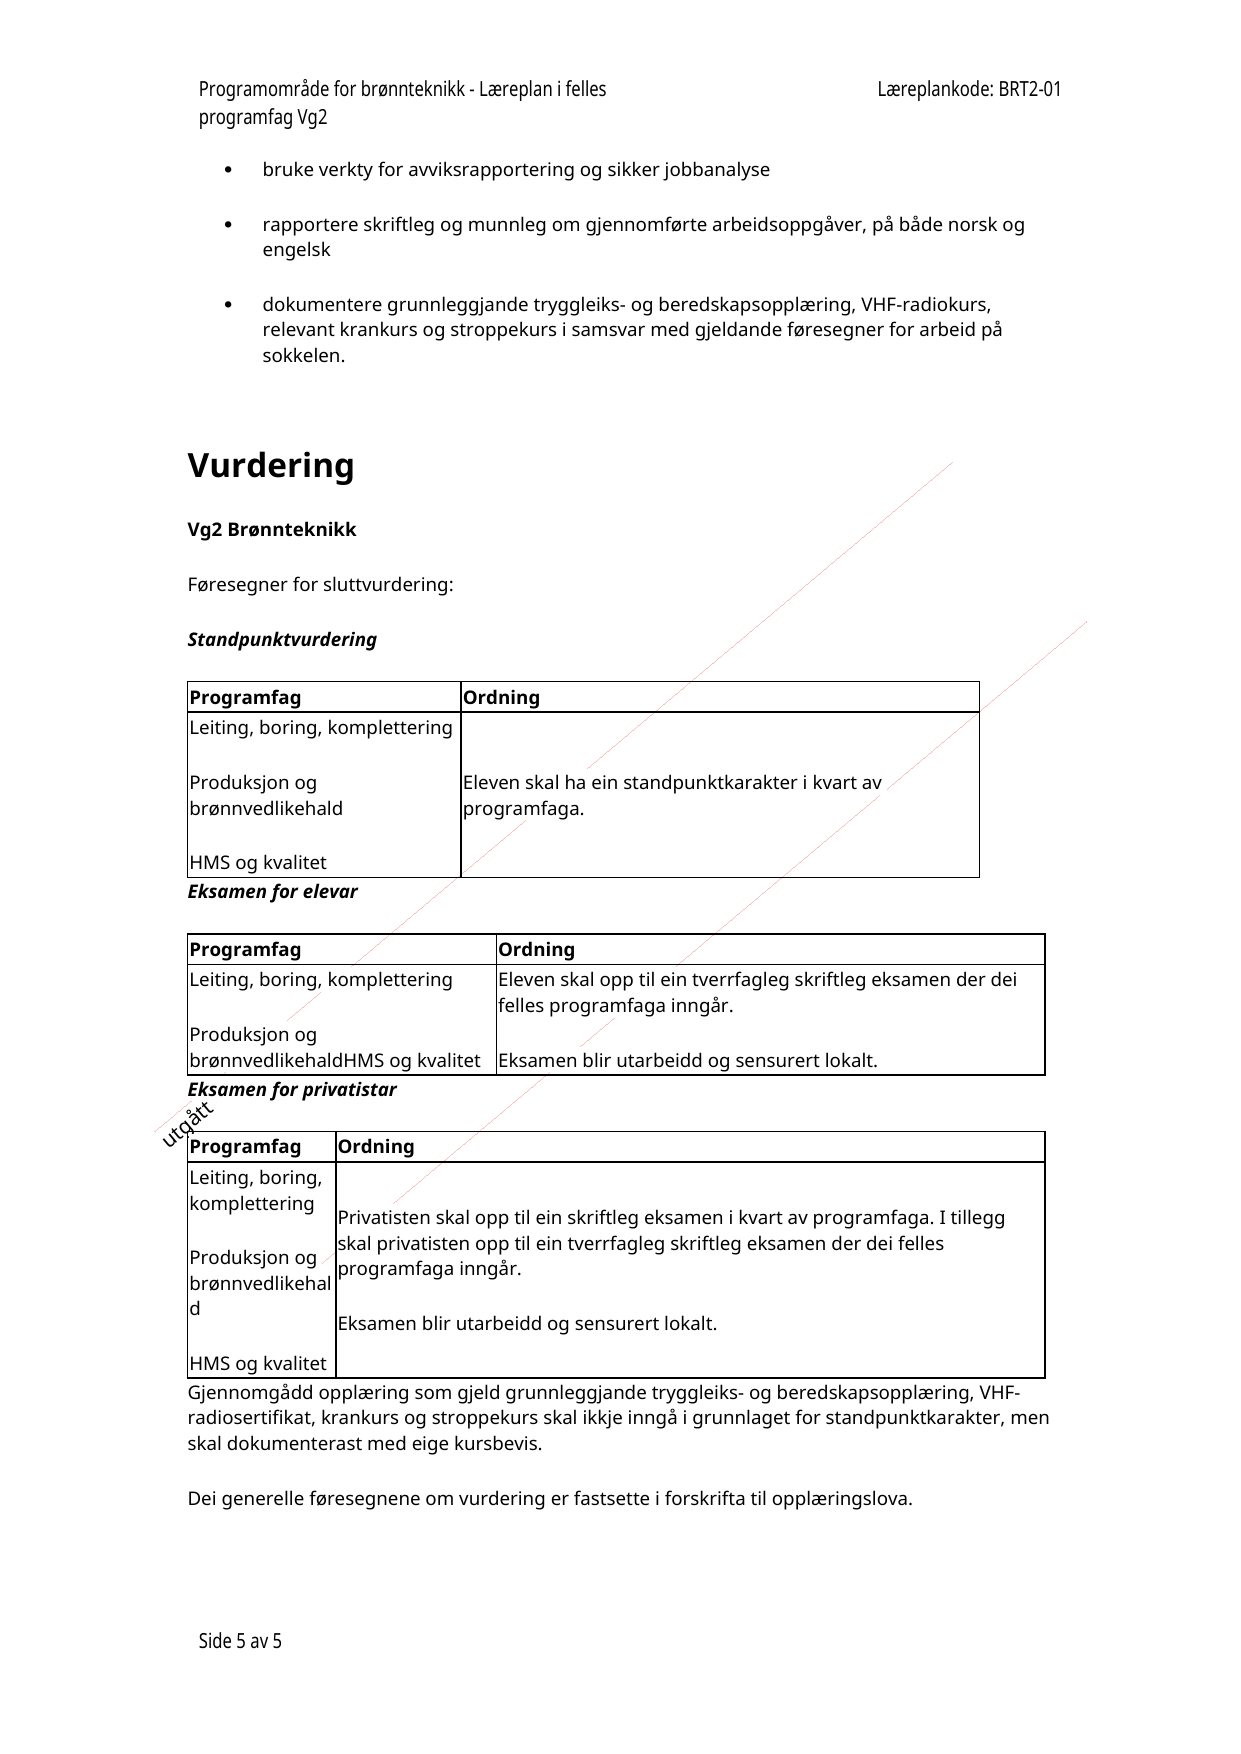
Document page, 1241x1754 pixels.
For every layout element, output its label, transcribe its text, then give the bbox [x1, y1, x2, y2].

text Eksamen for privatistar [399, 1076, 543, 1101]
table_cell Eleven skal ha ein standpunktkarakter i kvart av programfaga. [784, 713, 979, 877]
text Føresegner for sluttvurdering: [793, 571, 1053, 597]
text Standpunktvurdering [379, 626, 755, 652]
text Gjennomgådd opplæring som gjeld grunnleggjande tryggleiks- og beredskapsopplæring, VHF-radiosertifikat, krankurs og stroppekurs skal ikkje inngå i grunnlaget for standpunktkarakter, men skal dokumenterast med eige kursbevis. [187, 1379, 1053, 1456]
table_cell Eleven skal ha ein standpunktkarakter i kvart av programfaga. [588, 713, 976, 769]
text Eksamen for privatistar [517, 1076, 1053, 1101]
table_cell Eleven skal ha ein standpunktkarakter i kvart av programfaga. [462, 820, 848, 877]
text Standpunktvurdering [728, 626, 1053, 652]
text Eksamen for elevar [752, 878, 1053, 904]
text Vg2 Brønnteknikk [357, 517, 885, 542]
text Føresegner for sluttvurdering: [454, 571, 821, 597]
list dokumentere grunnleggjande tryggleiks- og beredskapsopplæring, VHF-radiokurs, relevant krankurs og stroppekurs i samsvar med gjeldande føresegner for arbeid på sokkelen. [350, 291, 1053, 368]
subtitle Vurdering [364, 397, 1053, 488]
list rapportere skriftleg og munnleg om gjennomførte arbeidsoppgåver, på både norsk og engelsk [336, 211, 1053, 262]
list bruke verkty for avviksrapportering og sikker jobbanalyse [776, 156, 1053, 182]
text Vg2 Brønnteknikk [859, 517, 1053, 542]
text Dei generelle føresegnene om vurdering er fastsette i forskrifta til opplæringslova. [913, 1485, 1053, 1510]
text Eksamen for elevar [428, 878, 779, 904]
text Eksamen for elevar [360, 878, 455, 904]
list rapportere skriftleg og munnleg om gjennomførte arbeidsoppgåver, på både norsk og engelsk [225, 211, 263, 262]
table_cell Privatisten skal opp til ein skriftleg eksamen i kvart av programfaga. I tillegg skal privatisten opp til ein tverrfagleg skriftleg eksamen der dei felles programfaga inngår. Eksamen blir utarbeidd og sensurert lokalt. [337, 1163, 1044, 1377]
table_cell Eleven skal ha ein standpunktkarakter i kvart av programfaga. [462, 713, 652, 872]
